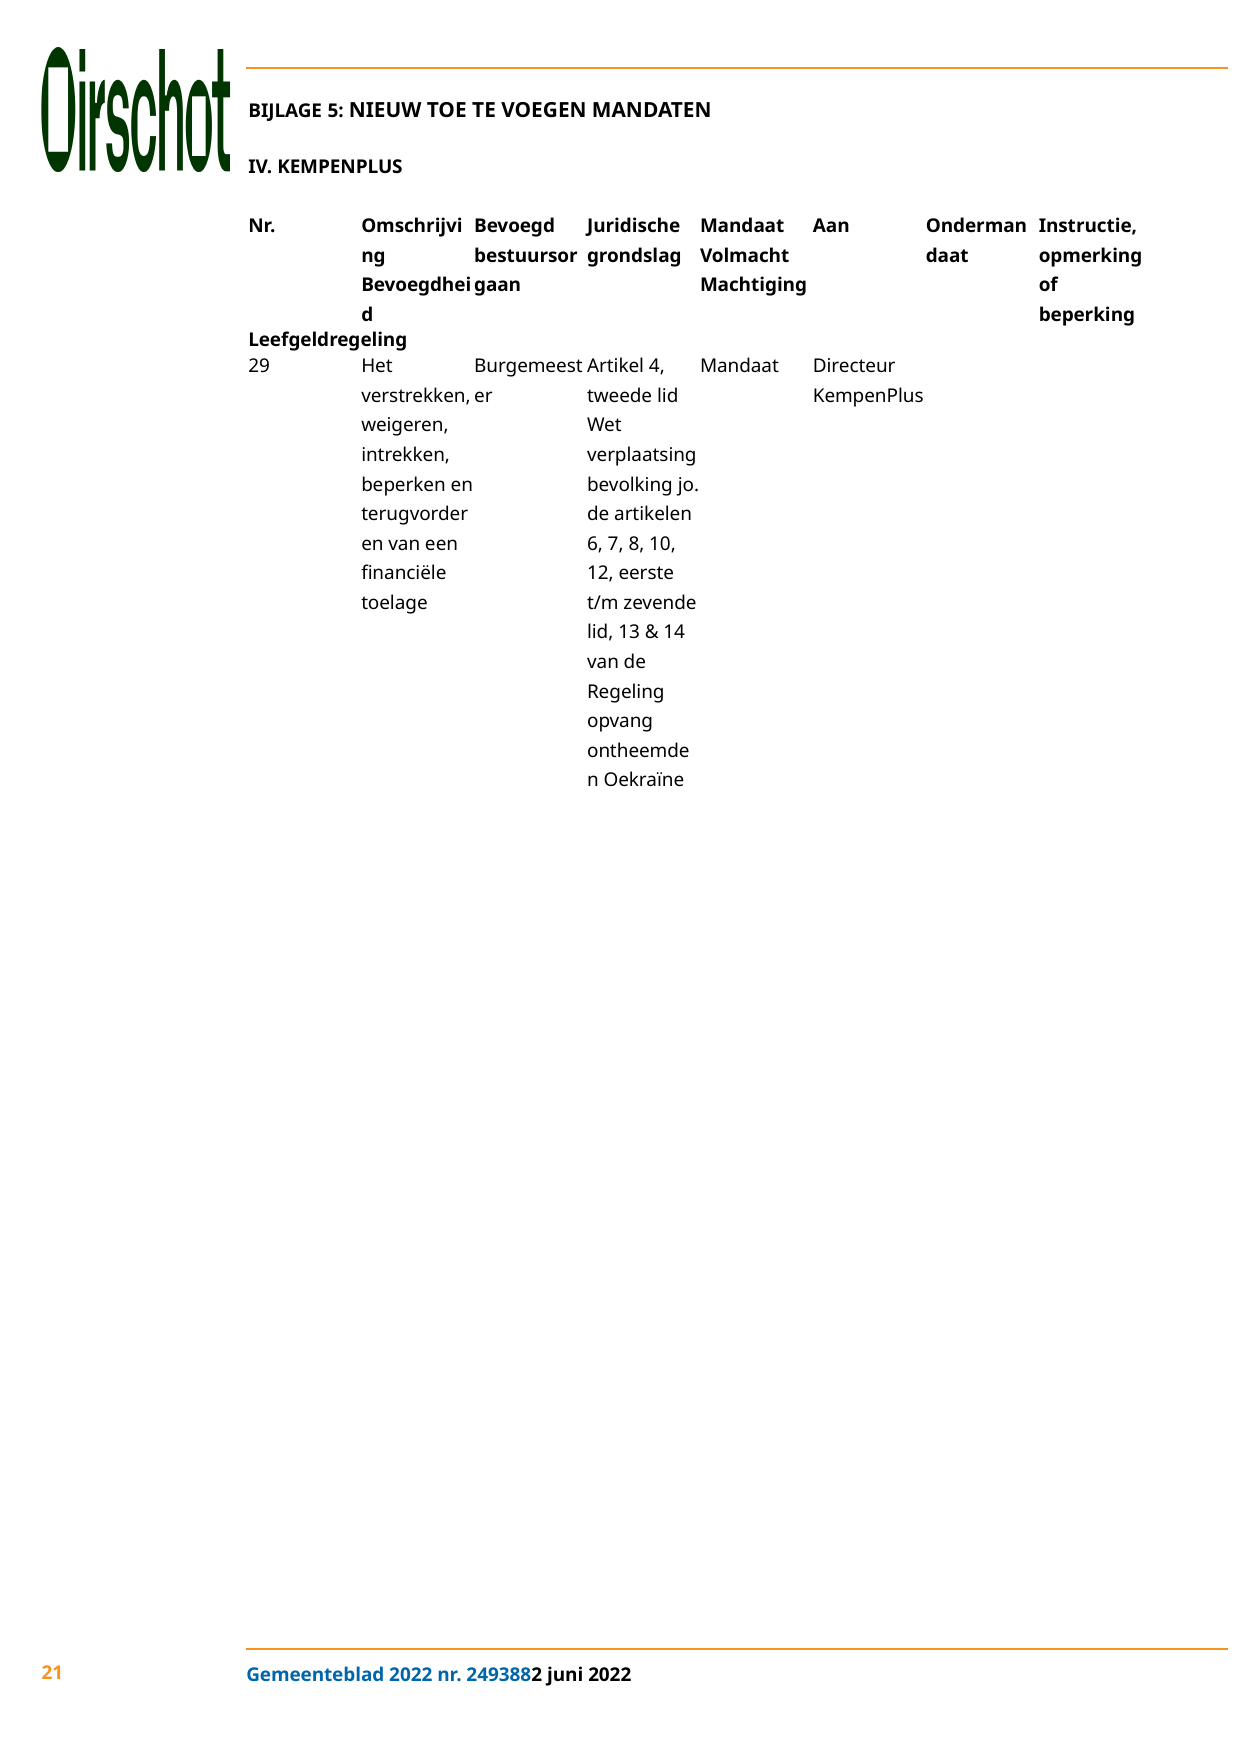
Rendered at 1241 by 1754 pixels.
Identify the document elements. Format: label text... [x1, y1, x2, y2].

table_header Mandaat Volmacht Machtiging [700, 212, 813, 327]
table_cell Leefgeldregeling [248, 327, 1152, 352]
table_header Nr. [248, 212, 361, 327]
table_cell Directeur KempenPlus [813, 353, 926, 792]
table_header Instructie, opmerking of beperking [1039, 212, 1152, 327]
table_header Juridische grondslag [587, 212, 700, 327]
table_cell Mandaat [700, 353, 813, 792]
table_header Omschrijving Bevoegdheid [361, 212, 474, 327]
table_header Aan [813, 212, 926, 327]
table_cell [926, 353, 1038, 792]
text IV. KEMPENPLUS [248, 153, 1152, 179]
table_cell Het verstrekken, weigeren, intrekken, beperken en terugvorderen van een financiële toelage [361, 353, 474, 792]
table_cell [1039, 353, 1152, 792]
table_header Bevoegd bestuursorgaan [474, 212, 587, 327]
table_cell Artikel 4, tweede lid Wet verplaatsing bevolking jo. de artikelen 6, 7, 8, 10, 12, eerste t/m zevende lid, 13 & 14 van de Regeling opvang ontheemden Oekraïne [587, 353, 700, 792]
table_header Ondermandaat [926, 212, 1038, 327]
table_cell Burgemeester [474, 353, 587, 792]
text BIJLAGE 5: NIEUW TOE TE VOEGEN MANDATEN [248, 95, 1152, 123]
picture [41, 47, 231, 172]
table_cell 29 [248, 353, 361, 792]
